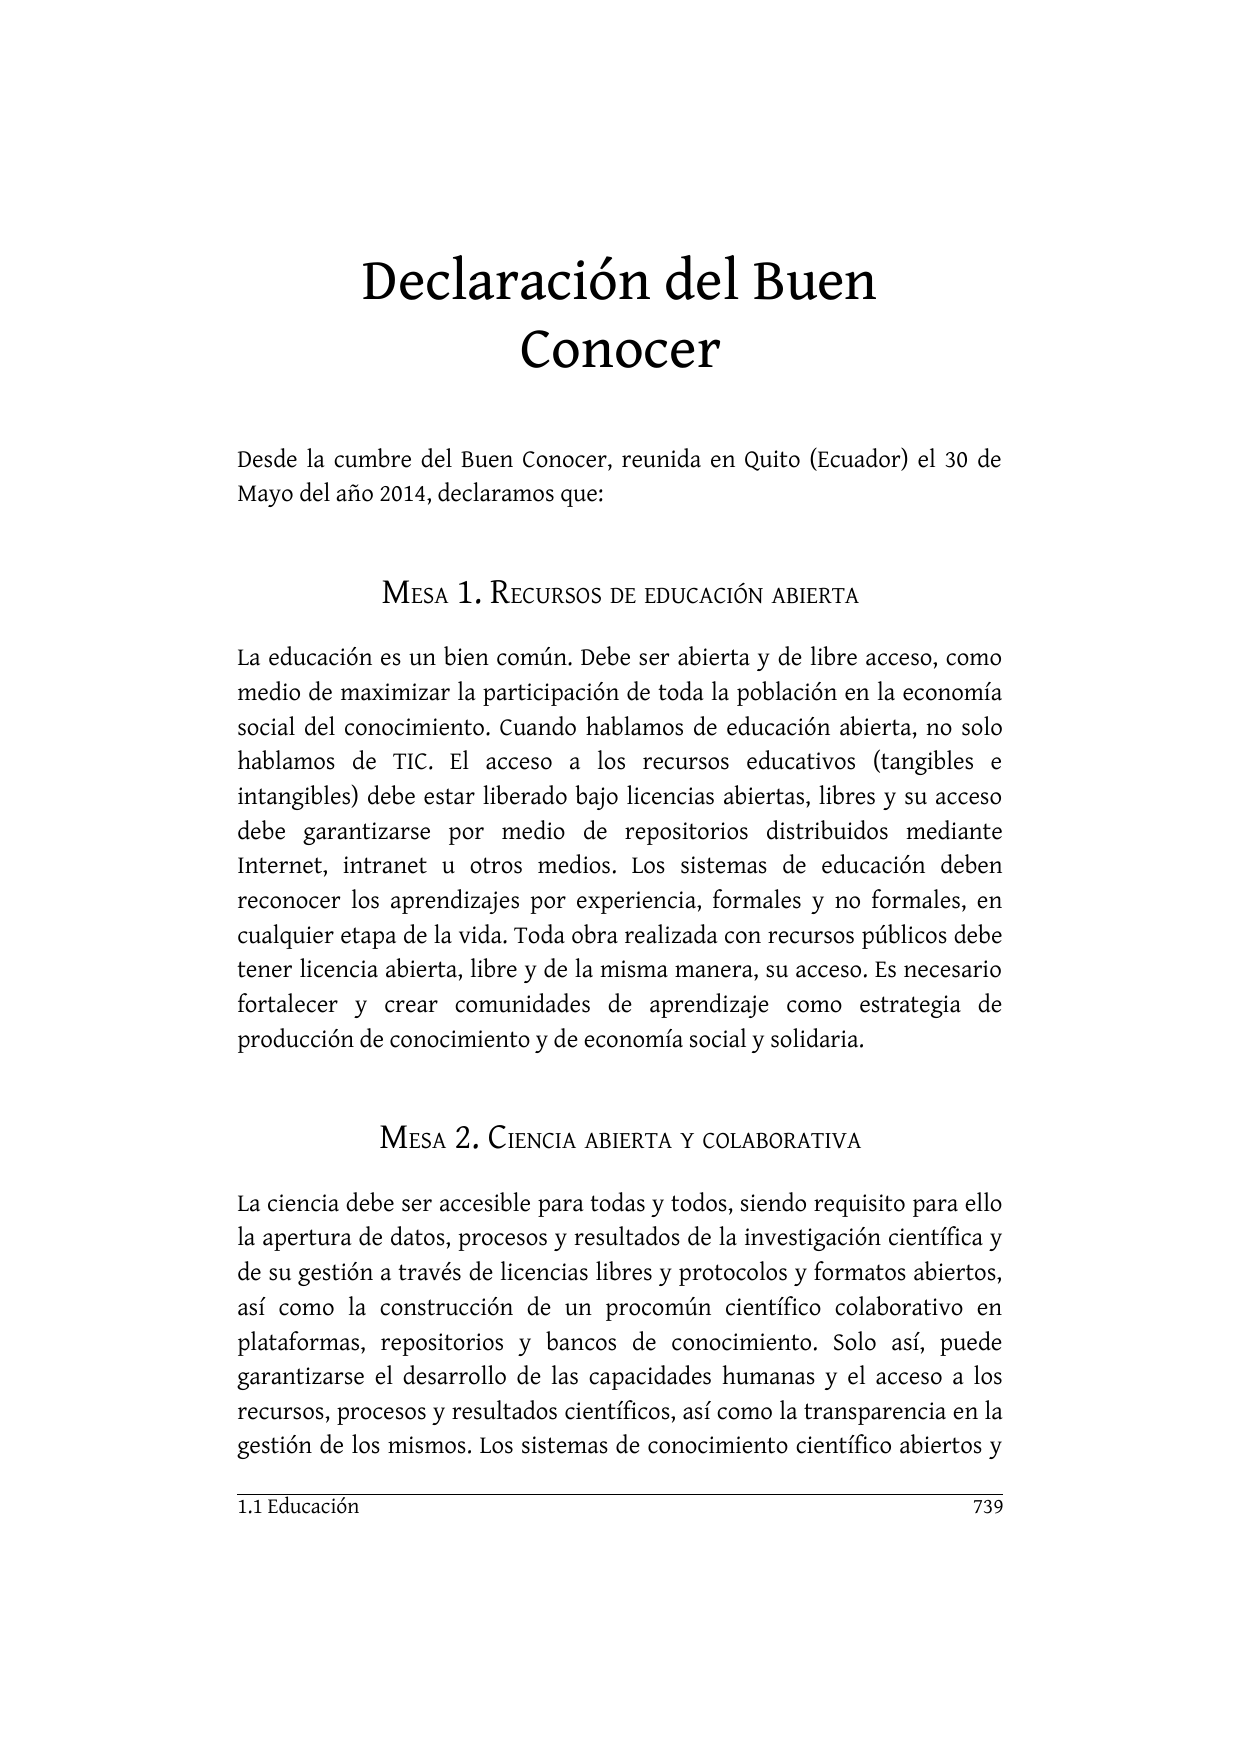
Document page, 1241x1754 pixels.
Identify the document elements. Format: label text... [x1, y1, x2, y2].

title Declaración del Buen Conocer [282, 249, 958, 384]
subtitle Mesa 1. Recursos de educación abierta [282, 572, 958, 614]
text La educación es un bien común. Debe ser abierta y de libre acceso, como medio de maximizar la participación de toda la población en la economía social del conocimiento. Cuando hablamos de educación abierta, no solo hablamos de TIC. El acceso a los recursos educativos (tangibles e intangibles) debe estar liberado bajo licencias abiertas, libres y su acceso debe garantizarse por medio de repositorios distribuidos mediante Internet, intranet u otros medios. Los sistemas de educación deben reconocer los aprendizajes por experiencia, formales y no formales, en cualquier etapa de la vida. Toda obra realizada con recursos públicos debe tener licencia abierta, libre y de la misma manera, su acceso. Es necesario fortalecer y crear comunidades de aprendizaje como estrategia de producción de conocimiento y de economía social y solidaria. [237, 644, 1003, 1054]
text Desde la cumbre del Buen Conocer, reunida en Quito (Ecuador) el 30 de Mayo del año 2014, declaramos que: [237, 445, 1003, 509]
text La ciencia debe ser accesible para todas y todos, siendo requisito para ello la apertura de datos, procesos y resultados de la investigación científica y de su gestión a través de licencias libres y protocolos y formatos abiertos, así como la construcción de un procomún científico colaborativo en plataformas, repositorios y bancos de conocimiento. Solo así, puede garantizarse el desarrollo de las capacidades humanas y el acceso a los recursos, procesos y resultados científicos, así como la transparencia en la gestión de los mismos. Los sistemas de conocimiento científico abiertos y [237, 1189, 1003, 1461]
subtitle Mesa 2. Ciencia abierta y colaborativa [282, 1117, 958, 1159]
